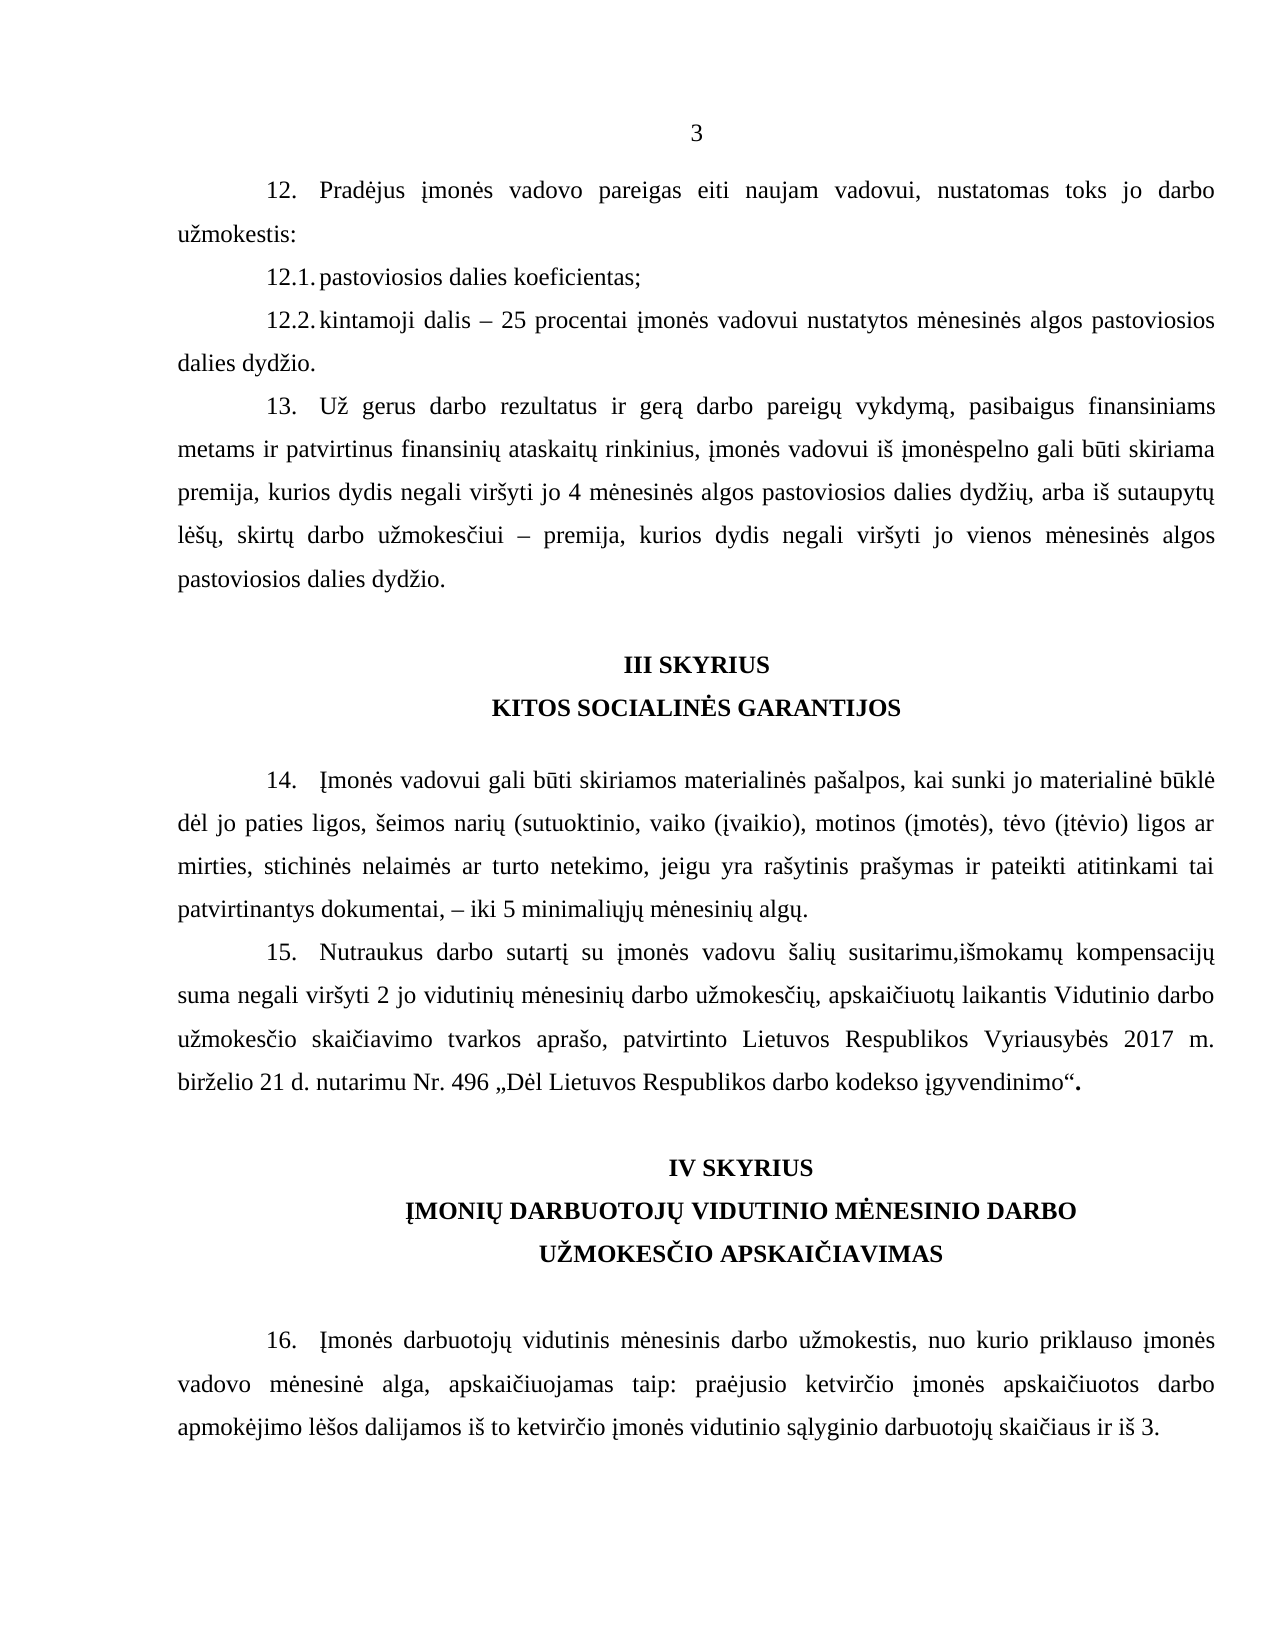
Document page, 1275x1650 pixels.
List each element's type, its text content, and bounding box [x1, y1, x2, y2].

text 12. Pradėjus įmonės vadovo pareigas eiti naujam vadovui, nustatomas toks jo darbo užmokestis: [177, 176, 1216, 247]
text 16. Įmonės darbuotojų vidutinis mėnesinis darbo užmokestis, nuo kurio priklauso įmonės vadovo mėnesinė alga, apskaičiuojamas taip: praėjusio ketvirčio įmonės apskaičiuotos darbo apmokėjimo lėšos dalijamos iš to ketvirčio įmonės vidutinio sąlyginio darbuotojų skaičiaus ir iš 3. [177, 1326, 1216, 1441]
text IV SKYRIUS [177, 1153, 1216, 1182]
text ĮMONIŲ DARBUOTOJŲ VIDUTINIO MĖNESINIO DARBO [177, 1196, 1216, 1225]
text 12.2. kintamoji dalis – 25 procentai įmonės vadovui nustatytos mėnesinės algos pastoviosios dalies dydžio. [177, 305, 1216, 377]
text UŽMOKESČIO APSKAIČIAVIMAS [177, 1239, 1216, 1268]
text 15. Nutraukus darbo sutartį su įmonės vadovu šalių susitarimu,išmokamų kompensacijų suma negali viršyti 2 jo vidutinių mėnesinių darbo užmokesčių, apskaičiuotų laikantis Vidutinio darbo užmokesčio skaičiavimo tvarkos aprašo, patvirtinto Lietuvos Respublikos Vyriausybės 2017 m. birželio 21 d. nutarimu Nr. 496 „Dėl Lietuvos Respublikos darbo kodekso įgyvendinimo“. [177, 937, 1216, 1096]
text 14. Įmonės vadovui gali būti skiriamos materialinės pašalpos, kai sunki jo materialinė būklė dėl jo paties ligos, šeimos narių (sutuoktinio, vaiko (įvaikio), motinos (įmotės), tėvo (įtėvio) ligos ar mirties, stichinės nelaimės ar turto netekimo, jeigu yra rašytinis prašymas ir pateikti atitinkami tai patvirtinantys dokumentai, – iki 5 minimaliųjų mėnesinių algų. [177, 765, 1216, 923]
text 12.1. pastoviosios dalies koeficientas; [177, 262, 1216, 291]
text KITOS SOCIALINĖS GARANTIJOS [177, 693, 1216, 722]
text III SKYRIUS [177, 650, 1216, 679]
text 13. Už gerus darbo rezultatus ir gerą darbo pareigų vykdymą, pasibaigus finansiniams metams ir patvirtinus finansinių ataskaitų rinkinius, įmonės vadovui iš įmonėspelno gali būti skiriama premija, kurios dydis negali viršyti jo 4 mėnesinės algos pastoviosios dalies dydžių, arba iš sutaupytų lėšų, skirtų darbo užmokesčiui – premija, kurios dydis negali viršyti jo vienos mėnesinės algos pastoviosios dalies dydžio. [177, 391, 1216, 592]
